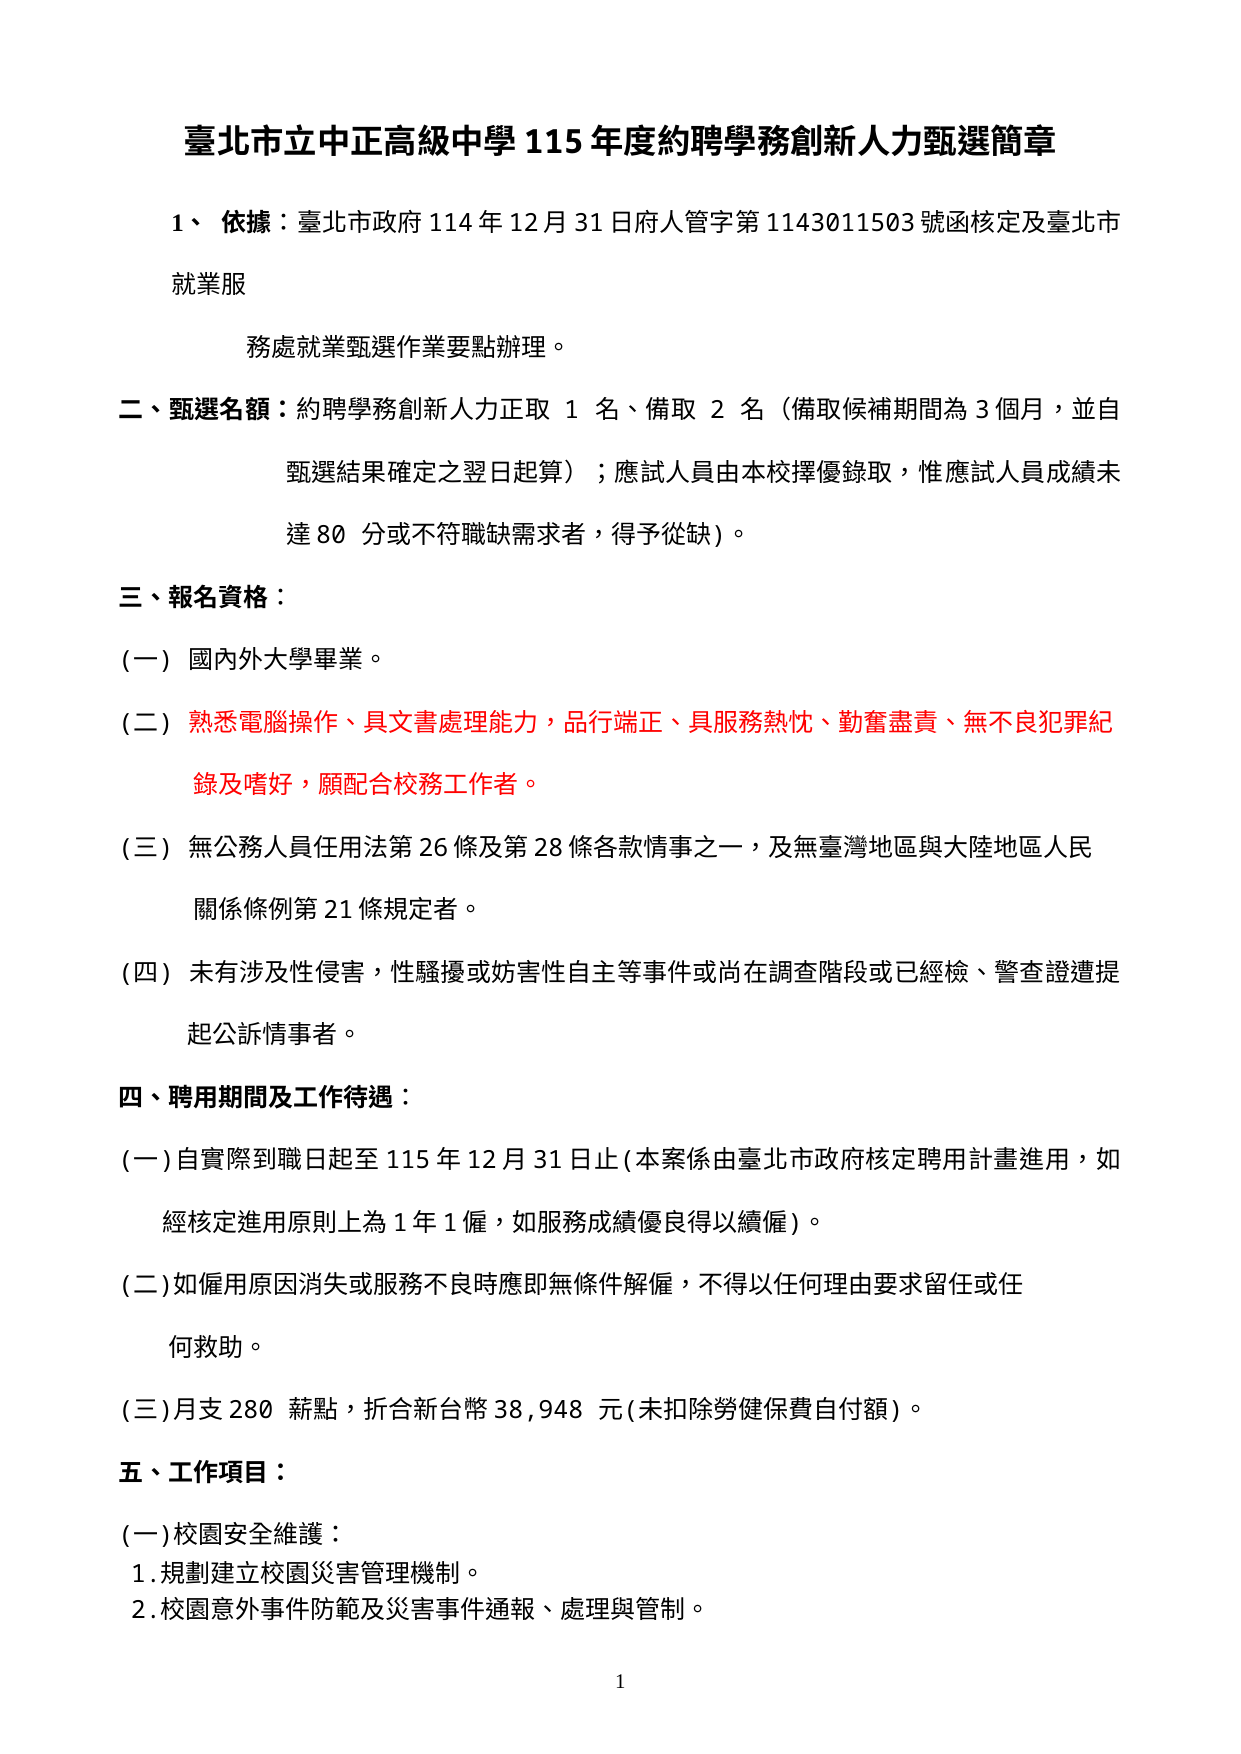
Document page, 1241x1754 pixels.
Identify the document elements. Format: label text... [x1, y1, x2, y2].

text 三、報名資格： [118, 553, 1122, 616]
text 二、甄選名額：約聘學務創新人力正取 1 名、備取 2 名（備取候補期間為3個月，並自甄選結果確定之翌日起算）；應試人員由本校擇優錄取，惟應試人員成績未達80 分或不符職缺需求者，得予從缺)。 [118, 366, 1122, 553]
text 臺北市立中正高級中學115年度約聘學務創新人力甄選簡章 [118, 97, 1122, 160]
list 依據：臺北市政府114年12月31日府人管字第1143011503號函核定及臺北市就業服 [171, 178, 1122, 303]
text 2.校園意外事件防範及災害事件通報、處理與管制。 [131, 1590, 1122, 1626]
text 四、聘用期間及工作待遇： [118, 1053, 1122, 1116]
text 關係條例第21條規定者。 [118, 866, 1122, 928]
text (二) 熟悉電腦操作、具文書處理能力，品行端正、具服務熱忱、勤奮盡責、無不良犯罪紀 [118, 678, 1122, 741]
text (一) 國內外大學畢業。 [118, 616, 1122, 678]
text (三)月支280 薪點，折合新台幣38,948 元(未扣除勞健保費自付額)。 [118, 1366, 1122, 1428]
text (二)如僱用原因消失或服務不良時應即無條件解僱，不得以任何理由要求留任或任 [118, 1241, 1122, 1303]
text 何救助。 [143, 1303, 1122, 1366]
text (四) 未有涉及性侵害，性騷擾或妨害性自主等事件或尚在調查階段或已經檢、警查證遭提起公訴情事者。 [118, 928, 1122, 1053]
text 錄及嗜好，願配合校務工作者。 [118, 741, 1122, 803]
text (三) 無公務人員任用法第26條及第28條各款情事之一，及無臺灣地區與大陸地區人民 [118, 803, 1122, 866]
text 五、工作項目： [118, 1428, 1122, 1491]
text (一)自實際到職日起至115年12月31日止(本案係由臺北市政府核定聘用計畫進用，如經核定進用原則上為1年1僱，如服務成績優良得以續僱)。 [118, 1116, 1122, 1241]
text 1.規劃建立校園災害管理機制。 [131, 1553, 1122, 1590]
text 務處就業甄選作業要點辦理。 [171, 303, 1122, 366]
text (一)校園安全維護： [118, 1491, 1122, 1553]
